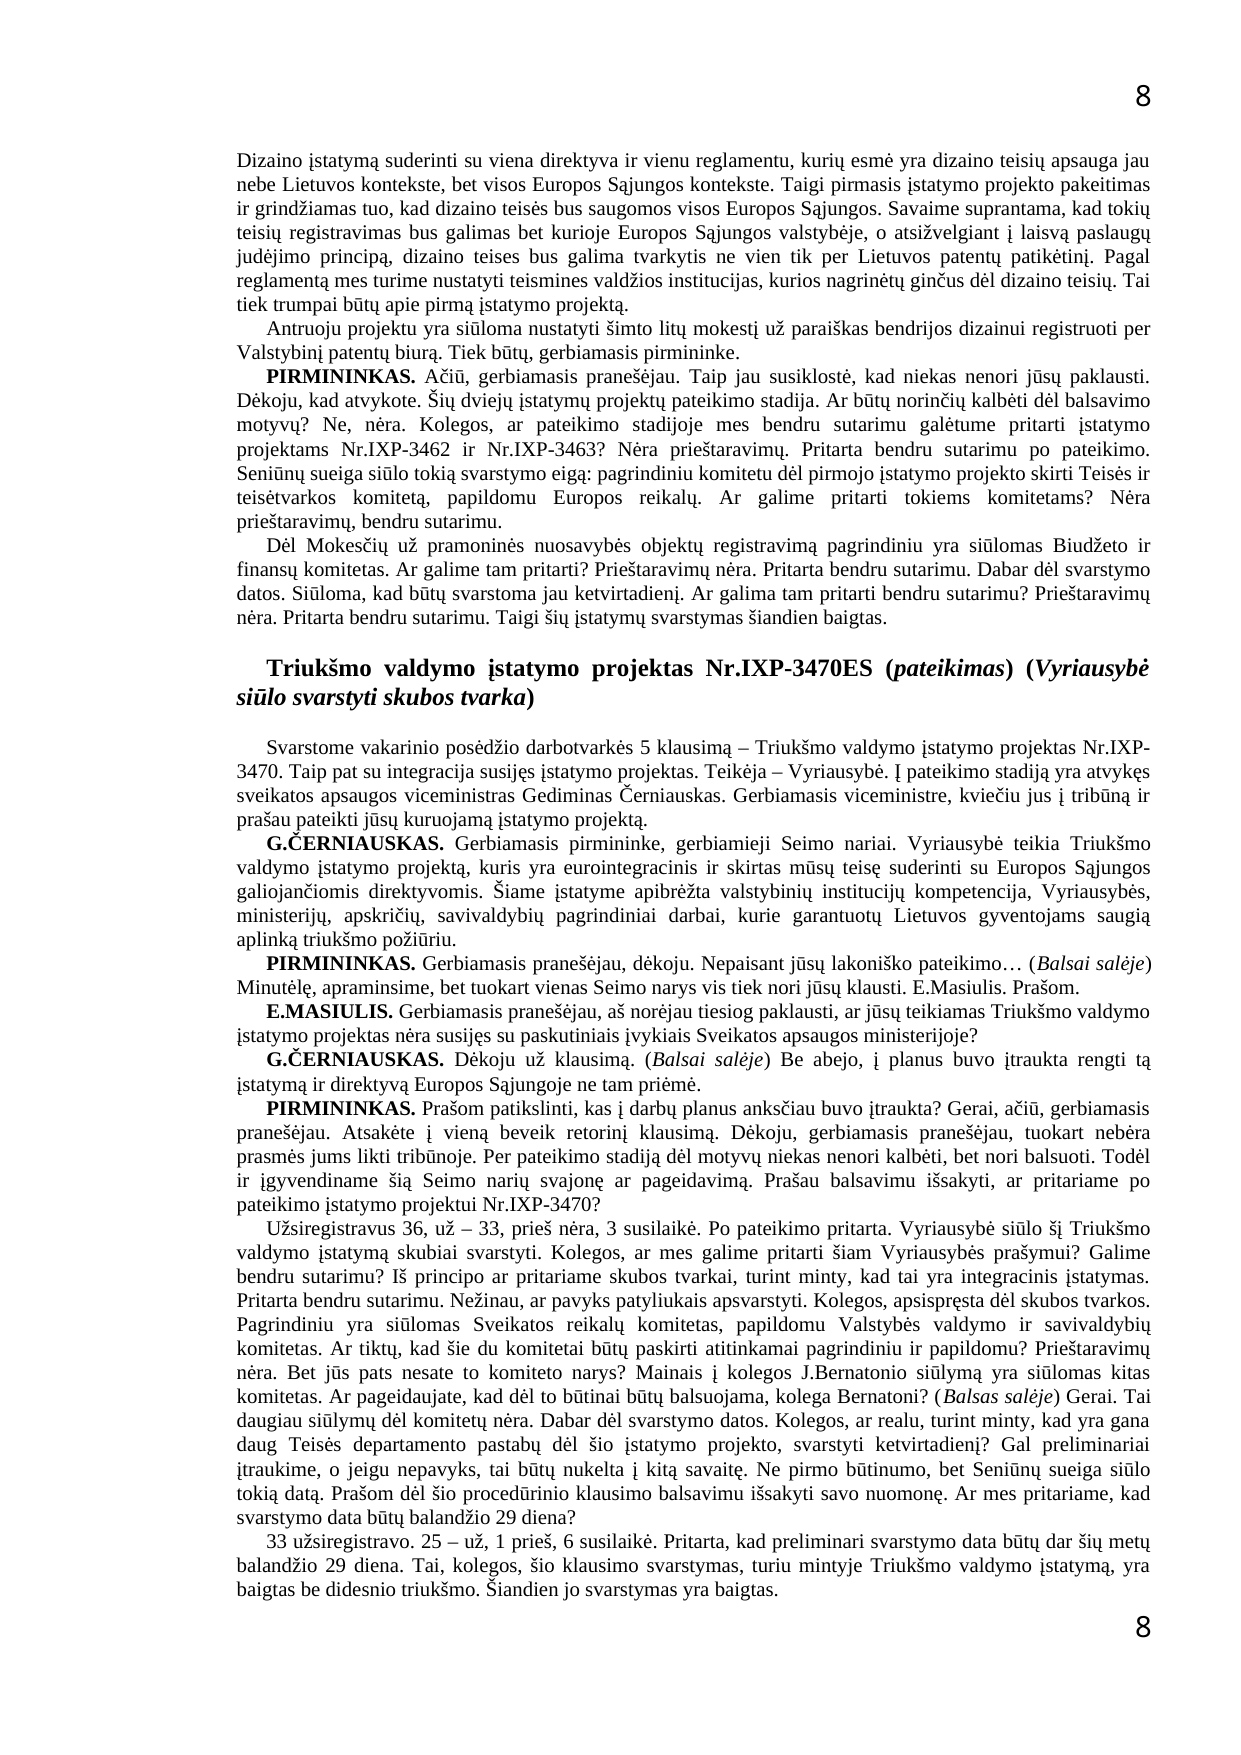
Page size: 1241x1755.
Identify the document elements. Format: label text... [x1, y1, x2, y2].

text Triukšmo valdymo įstatymo projektas Nr.IXP-3470ES (pateikimas) (Vyriausybė siūlo svarstyti skubos tvarka) [236, 653, 1152, 711]
text E.MASIULIS. Gerbiamasis pranešėjau, aš norėjau tiesiog paklausti, ar jūsų teikiamas Triukšmo valdymo įstatymo projektas nėra susijęs su paskutiniais įvykiais Sveikatos apsaugos ministerijoje? [236, 999, 1152, 1047]
text Svarstome vakarinio posėdžio darbotvarkės 5 klausimą – Triukšmo valdymo įstatymo projektas Nr.IXP-3470. Taip pat su integracija susijęs įstatymo projektas. Teikėja – Vyriausybė. Į pateikimo stadiją yra atvykęs sveikatos apsaugos viceministras Gediminas Černiauskas. Gerbiamasis viceministre, kviečiu jus į tribūną ir prašau pateikti jūsų kuruojamą įstatymo projektą. [236, 734, 1152, 831]
text Antruoju projektu yra siūloma nustatyti šimto litų mokestį už paraiškas bendrijos dizainui registruoti per Valstybinį patentų biurą. Tiek būtų, gerbiamasis pirmininke. [236, 316, 1152, 364]
text PIRMININKAS. Gerbiamasis pranešėjau, dėkoju. Nepaisant jūsų lakoniško pateikimo… (Balsai salėje) Minutėlę, apraminsime, bet tuokart vienas Seimo narys vis tiek nori jūsų klausti. E.Masiulis. Prašom. [236, 951, 1152, 999]
text G.ČERNIAUSKAS. Dėkoju už klausimą. (Balsai salėje) Be abejo, į planus buvo įtraukta rengti tą įstatymą ir direktyvą Europos Sąjungoje ne tam priėmė. [236, 1047, 1152, 1096]
text G.ČERNIAUSKAS. Gerbiamasis pirmininke, gerbiamieji Seimo nariai. Vyriausybė teikia Triukšmo valdymo įstatymo projektą, kuris yra eurointegracinis ir skirtas mūsų teisę suderinti su Europos Sąjungos galiojančiomis direktyvomis. Šiame įstatyme apibrėžta valstybinių institucijų kompetencija, Vyriausybės, ministerijų, apskričių, savivaldybių pagrindiniai darbai, kurie garantuotų Lietuvos gyventojams saugią aplinką triukšmo požiūriu. [236, 831, 1152, 951]
text Užsiregistravus 36, už – 33, prieš nėra, 3 susilaikė. Po pateikimo pritarta. Vyriausybė siūlo šį Triukšmo valdymo įstatymą skubiai svarstyti. Kolegos, ar mes galime pritarti šiam Vyriausybės prašymui? Galime bendru sutarimu? Iš principo ar pritariame skubos tvarkai, turint minty, kad tai yra integracinis įstatymas. Pritarta bendru sutarimu. Nežinau, ar pavyks patyliukais apsvarstyti. Kolegos, apsispręsta dėl skubos tvarkos. Pagrindiniu yra siūlomas Sveikatos reikalų komitetas, papildomu Valstybės valdymo ir savivaldybių komitetas. Ar tiktų, kad šie du komitetai būtų paskirti atitinkamai pagrindiniu ir papildomu? Prieštaravimų nėra. Bet jūs pats nesate to komiteto narys? Mainais į kolegos J.Bernatonio siūlymą yra siūlomas kitas komitetas. Ar pageidaujate, kad dėl to būtinai būtų balsuojama, kolega Bernatoni? (Balsas salėje) Gerai. Tai daugiau siūlymų dėl komitetų nėra. Dabar dėl svarstymo datos. Kolegos, ar realu, turint minty, kad yra gana daug Teisės departamento pastabų dėl šio įstatymo projekto, svarstyti ketvirtadienį? Gal preliminariai įtraukime, o jeigu nepavyks, tai būtų nukelta į kitą savaitę. Ne pirmo būtinumo, bet Seniūnų sueiga siūlo tokią datą. Prašom dėl šio procedūrinio klausimo balsavimu išsakyti savo nuomonę. Ar mes pritariame, kad svarstymo data būtų balandžio 29 diena? [236, 1216, 1152, 1529]
text 33 užsiregistravo. 25 – už, 1 prieš, 6 susilaikė. Pritarta, kad preliminari svarstymo data būtų dar šių metų balandžio 29 diena. Tai, kolegos, šio klausimo svarstymas, turiu mintyje Triukšmo valdymo įstatymą, yra baigtas be didesnio triukšmo. Šiandien jo svarstymas yra baigtas. [236, 1529, 1152, 1601]
text Dizaino įstatymą suderinti su viena direktyva ir vienu reglamentu, kurių esmė yra dizaino teisių apsauga jau nebe Lietuvos kontekste, bet visos Europos Sąjungos kontekste. Taigi pirmasis įstatymo projekto pakeitimas ir grindžiamas tuo, kad dizaino teisės bus saugomos visos Europos Sąjungos. Savaime suprantama, kad tokių teisių registravimas bus galimas bet kurioje Europos Sąjungos valstybėje, o atsižvelgiant į laisvą paslaugų judėjimo principą, dizaino teises bus galima tvarkytis ne vien tik per Lietuvos patentų patikėtinį. Pagal reglamentą mes turime nustatyti teismines valdžios institucijas, kurios nagrinėtų ginčus dėl dizaino teisių. Tai tiek trumpai būtų apie pirmą įstatymo projektą. [236, 148, 1152, 316]
text PIRMININKAS. Prašom patikslinti, kas į darbų planus anksčiau buvo įtraukta? Gerai, ačiū, gerbiamasis pranešėjau. Atsakėte į vieną beveik retorinį klausimą. Dėkoju, gerbiamasis pranešėjau, tuokart nebėra prasmės jums likti tribūnoje. Per pateikimo stadiją dėl motyvų niekas nenori kalbėti, bet nori balsuoti. Todėl ir įgyvendiname šią Seimo narių svajonę ar pageidavimą. Prašau balsavimu išsakyti, ar pritariame po pateikimo įstatymo projektui Nr.IXP-3470? [236, 1096, 1152, 1216]
text Dėl Mokesčių už pramoninės nuosavybės objektų registravimą pagrindiniu yra siūlomas Biudžeto ir finansų komitetas. Ar galime tam pritarti? Prieštaravimų nėra. Pritarta bendru sutarimu. Dabar dėl svarstymo datos. Siūloma, kad būtų svarstoma jau ketvirtadienį. Ar galima tam pritarti bendru sutarimu? Prieštaravimų nėra. Pritarta bendru sutarimu. Taigi šių įstatymų svarstymas šiandien baigtas. [236, 533, 1152, 629]
text PIRMININKAS. Ačiū, gerbiamasis pranešėjau. Taip jau susiklostė, kad niekas nenori jūsų paklausti. Dėkoju, kad atvykote. Šių dviejų įstatymų projektų pateikimo stadija. Ar būtų norinčių kalbėti dėl balsavimo motyvų? Ne, nėra. Kolegos, ar pateikimo stadijoje mes bendru sutarimu galėtume pritarti įstatymo projektams Nr.IXP-3462 ir Nr.IXP-3463? Nėra prieštaravimų. Pritarta bendru sutarimu po pateikimo. Seniūnų sueiga siūlo tokią svarstymo eigą: pagrindiniu komitetu dėl pirmojo įstatymo projekto skirti Teisės ir teisėtvarkos komitetą, papildomu Europos reikalų. Ar galime pritarti tokiems komitetams? Nėra prieštaravimų, bendru sutarimu. [236, 364, 1152, 533]
